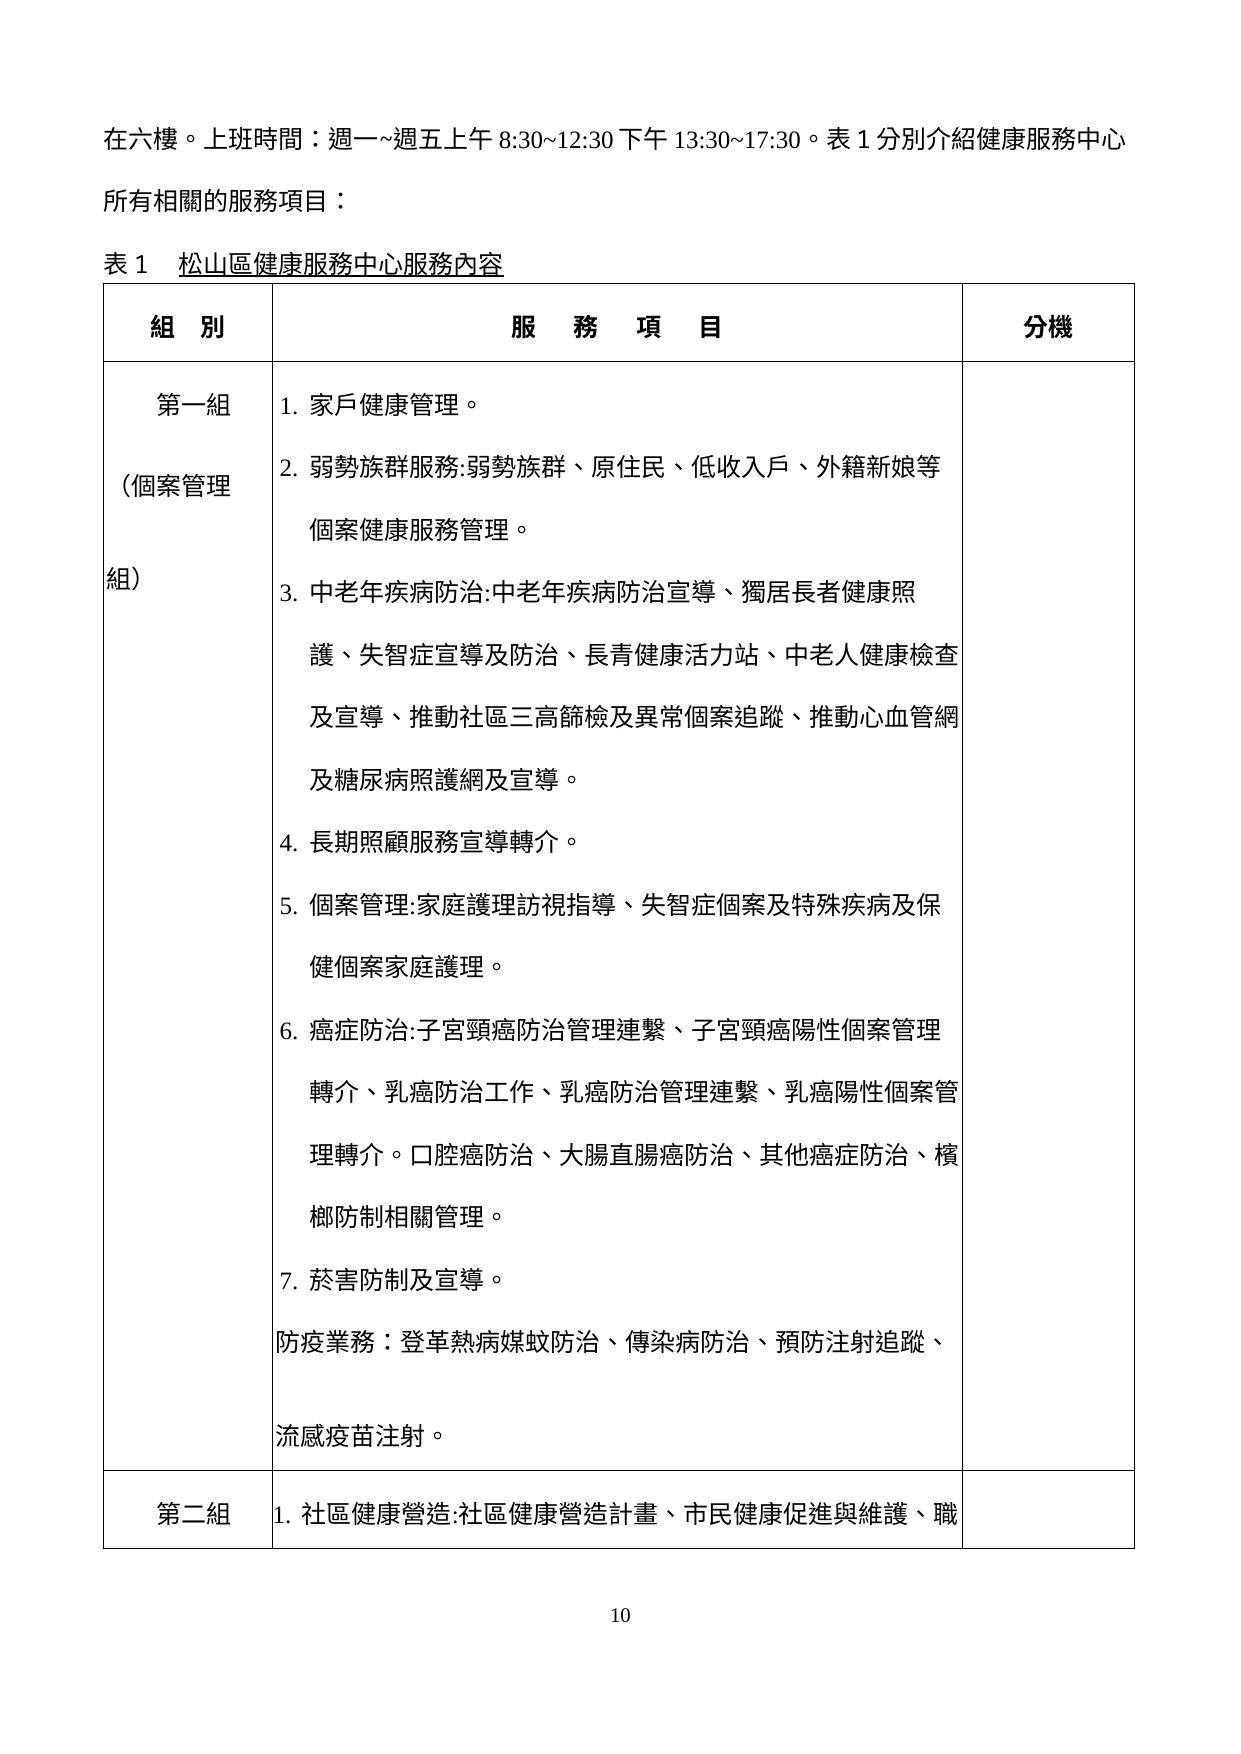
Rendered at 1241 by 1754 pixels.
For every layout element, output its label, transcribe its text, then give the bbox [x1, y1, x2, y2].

table_header 組 別 [104, 284, 272, 361]
table_cell 第一組 （個案管理組） [104, 362, 272, 1470]
table_header 分機 [963, 284, 1134, 361]
table_header 服 務 項 目 [273, 284, 962, 361]
table_cell 第二組 [104, 1471, 272, 1548]
table_cell 家戶健康管理。 弱勢族群服務:弱勢族群、原住民、低收入戶、外籍新娘等個案健康服務管理。 中老年疾病防治:中老年疾病防治宣導、獨居長者健康照護、失智症宣導及防治、長青健康活力站、中老人健康檢查及宣導、推動社區三高篩檢及異常個案追蹤、推動心血管網及糖尿病照護網及宣導。 長期照顧服務宣導轉介。 個案管理:家庭護理訪視指導、失智症個案及特殊疾病及保健個案家庭護理。 癌症防治:子宮頸癌防治管理連繫、子宮頸癌陽性個案管理轉介、乳癌防治工作、乳癌防治管理連繫、乳癌陽性個案管理轉介。口腔癌防治、大腸直腸癌防治、其他癌症防治、檳榔防制相關管理。 菸害防制及宣導。 防疫業務：登革熱病媒蚊防治、傳染病防治、預防注射追蹤、流感疫苗注射。 [273, 362, 962, 1470]
table_cell 社區健康營造:社區健康營造計畫、市民健康促進與維護、職 [273, 1471, 962, 1548]
text 在六樓。上班時間：週一~週五上午8:30~12:30下午13:30~17:30。表1分別介紹健康服務中心所有相關的服務項目： [103, 96, 1137, 221]
table_cell [963, 1471, 1134, 1548]
table_cell [963, 362, 1134, 1470]
text 表1 松山區健康服務中心服務內容 [103, 221, 1137, 283]
